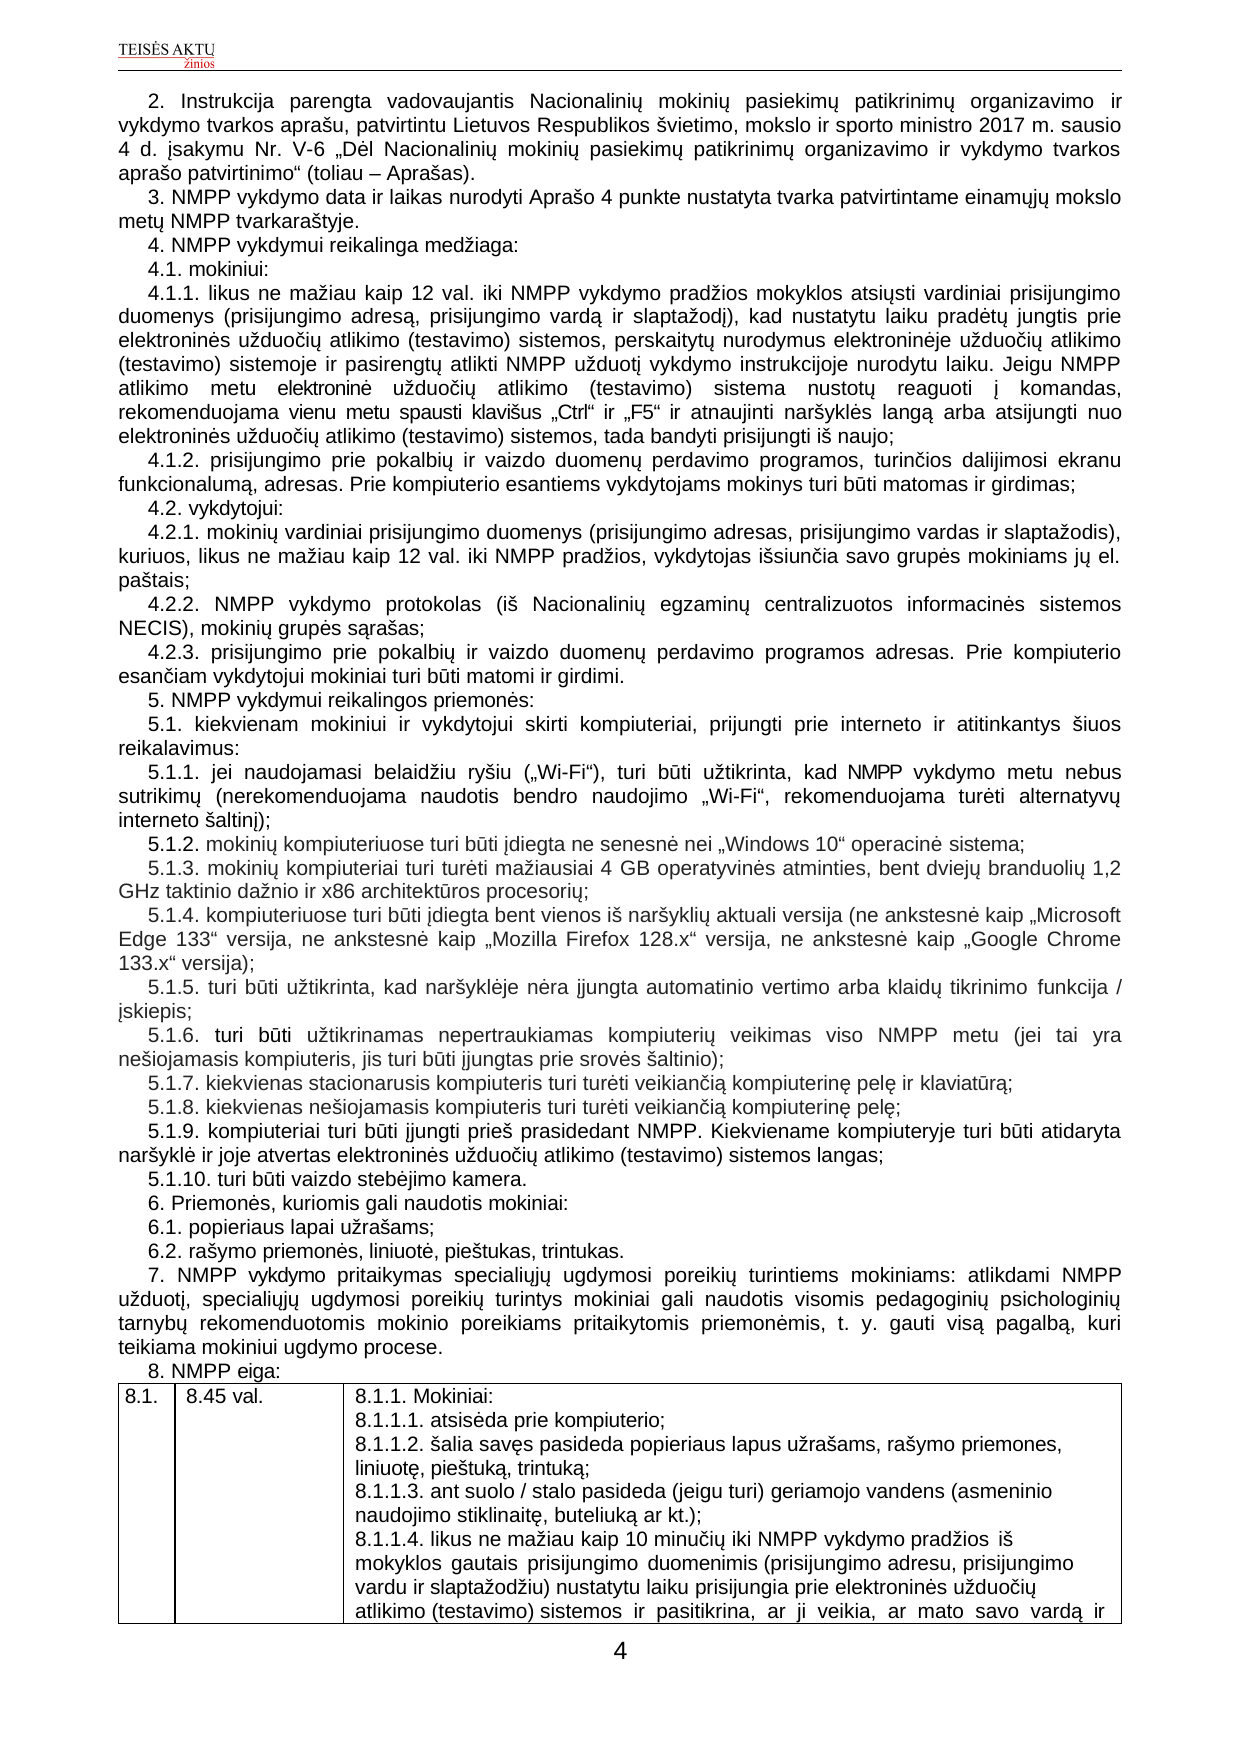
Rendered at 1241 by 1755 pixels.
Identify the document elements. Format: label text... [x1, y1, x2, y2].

table_header 8.45 val. [176, 1384, 343, 1623]
text 5.1. kiekvienam mokiniui ir vykdytojui skirti kompiuteriai, prijungti prie interneto ir atitinkantys šiuos reikalavimus: [118, 712, 1122, 759]
table_header 8.1.1. Mokiniai: 8.1.1.1. atsisėda prie kompiuterio; 8.1.1.2. šalia savęs pasideda popieriaus lapus užrašams, rašymo priemones, liniuotę, pieštuką, trintuką; 8.1.1.3. ant suolo / stalo pasideda (jeigu turi) geriamojo vandens (asmeninio naudojimo stiklinaitę, buteliuką ar kt.); 8.1.1.4. likus ne mažiau kaip 10 minučių iki NMPP vykdymo pradžios iš mokyklos gautais prisijungimo duomenimis (prisijungimo adresu, prisijungimo vardu ir slaptažodžiu) nustatytu laiku prisijungia prie elektroninės užduočių atlikimo (testavimo) sistemos ir pasitikrina, ar ji veikia, ar mato savo vardą ir [344, 1384, 1121, 1623]
text 5.1.9. kompiuteriai turi būti įjungti prieš prasidedant NMPP. Kiekviename kompiuteryje turi būti atidaryta naršyklė ir joje atvertas elektroninės užduočių atlikimo (testavimo) sistemos langas; [118, 1119, 1122, 1167]
text 6.2. rašymo priemonės, liniuotė, pieštukas, trintukas. [118, 1239, 1122, 1263]
text 5.1.4. kompiuteriuose turi būti įdiegta bent vienos iš naršyklių aktuali versija (ne ankstesnė kaip „Microsoft Edge 133“ versija, ne ankstesnė kaip „Mozilla Firefox 128.x“ versija, ne ankstesnė kaip „Google Chrome 133.x“ versija); [118, 903, 1122, 975]
text 4.1. mokiniui: [118, 256, 1122, 280]
text 4.2.2. NMPP vykdymo protokolas (iš Nacionalinių egzaminų centralizuotos informacinės sistemos NECIS), mokinių grupės sąrašas; [118, 592, 1122, 640]
text 7. NMPP vykdymo pritaikymas specialiųjų ugdymosi poreikių turintiems mokiniams: atlikdami NMPP užduotį, specialiųjų ugdymosi poreikių turintys mokiniai gali naudotis visomis pedagoginių psichologinių tarnybų rekomenduotomis mokinio poreikiams pritaikytomis priemonėmis, t. y. gauti visą pagalbą, kuri teikiama mokiniui ugdymo procese. [118, 1263, 1122, 1358]
text 5.1.1. jei naudojamasi belaidžiu ryšiu („Wi-Fi“), turi būti užtikrinta, kad NMPP vykdymo metu nebus sutrikimų (nerekomenduojama naudotis bendro naudojimo „Wi-Fi“, rekomenduojama turėti alternatyvų interneto šaltinį); [118, 759, 1122, 831]
table_header 8.1. [119, 1384, 174, 1623]
text 5.1.5. turi būti užtikrinta, kad naršyklėje nėra įjungta automatinio vertimo arba klaidų tikrinimo funkcija / įskiepis; [118, 975, 1122, 1023]
text 4. NMPP vykdymui reikalinga medžiaga: [118, 232, 1122, 256]
text 4.1.2. prisijungimo prie pokalbių ir vaizdo duomenų perdavimo programos, turinčios dalijimosi ekranu funkcionalumą, adresas. Prie kompiuterio esantiems vykdytojams mokinys turi būti matomas ir girdimas; [118, 448, 1122, 496]
text 4.1.1. likus ne mažiau kaip 12 val. iki NMPP vykdymo pradžios mokyklos atsiųsti vardiniai prisijungimo duomenys (prisijungimo adresą, prisijungimo vardą ir slaptažodį), kad nustatytu laiku pradėtų jungtis prie elektroninės užduočių atlikimo (testavimo) sistemos, perskaitytų nurodymus elektroninėje užduočių atlikimo (testavimo) sistemoje ir pasirengtų atlikti NMPP užduotį vykdymo instrukcijoje nurodytu laiku. Jeigu NMPP atlikimo metu elektroninė užduočių atlikimo (testavimo) sistema nustotų reaguoti į komandas, rekomenduojama vienu metu spausti klavišus „Ctrl“ ir „F5“ ir atnaujinti naršyklės langą arba atsijungti nuo elektroninės užduočių atlikimo (testavimo) sistemos, tada bandyti prisijungti iš naujo; [118, 280, 1122, 448]
text 8. NMPP eiga: [118, 1358, 1122, 1382]
text 6.1. popieriaus lapai užrašams; [118, 1215, 1122, 1239]
text 5.1.6. turi būti užtikrinamas nepertraukiamas kompiuterių veikimas viso NMPP metu (jei tai yra nešiojamasis kompiuteris, jis turi būti įjungtas prie srovės šaltinio); [118, 1023, 1122, 1071]
text 4.2.1. mokinių vardiniai prisijungimo duomenys (prisijungimo adresas, prisijungimo vardas ir slaptažodis), kuriuos, likus ne mažiau kaip 12 val. iki NMPP pradžios, vykdytojas išsiunčia savo grupės mokiniams jų el. paštais; [118, 520, 1122, 592]
text 5. NMPP vykdymui reikalingos priemonės: [118, 688, 1122, 712]
text 4.2. vykdytojui: [118, 496, 1122, 520]
text 3. NMPP vykdymo data ir laikas nurodyti Aprašo 4 punkte nustatyta tvarka patvirtintame einamųjų mokslo metų NMPP tvarkaraštyje. [118, 184, 1122, 232]
text 5.1.10. turi būti vaizdo stebėjimo kamera. [118, 1167, 1122, 1191]
text 5.1.2. mokinių kompiuteriuose turi būti įdiegta ne senesnė nei „Windows 10“ operacinė sistema; [118, 831, 1122, 855]
text 5.1.7. kiekvienas stacionarusis kompiuteris turi turėti veikiančią kompiuterinę pelę ir klaviatūrą; [118, 1071, 1122, 1095]
text 5.1.3. mokinių kompiuteriai turi turėti mažiausiai 4 GB operatyvinės atminties, bent dviejų branduolių 1,2 GHz taktinio dažnio ir x86 architektūros procesorių; [118, 855, 1122, 903]
text 2. Instrukcija parengta vadovaujantis Nacionalinių mokinių pasiekimų patikrinimų organizavimo ir vykdymo tvarkos aprašu, patvirtintu Lietuvos Respublikos švietimo, mokslo ir sporto ministro 2017 m. sausio 4 d. įsakymu Nr. V-6 „Dėl Nacionalinių mokinių pasiekimų patikrinimų organizavimo ir vykdymo tvarkos aprašo patvirtinimo“ (toliau – Aprašas). [118, 89, 1122, 184]
text 4.2.3. prisijungimo prie pokalbių ir vaizdo duomenų perdavimo programos adresas. Prie kompiuterio esančiam vykdytojui mokiniai turi būti matomi ir girdimi. [118, 640, 1122, 688]
text 5.1.8. kiekvienas nešiojamasis kompiuteris turi turėti veikiančią kompiuterinę pelę; [118, 1095, 1122, 1119]
text 6. Priemonės, kuriomis gali naudotis mokiniai: [118, 1191, 1122, 1215]
